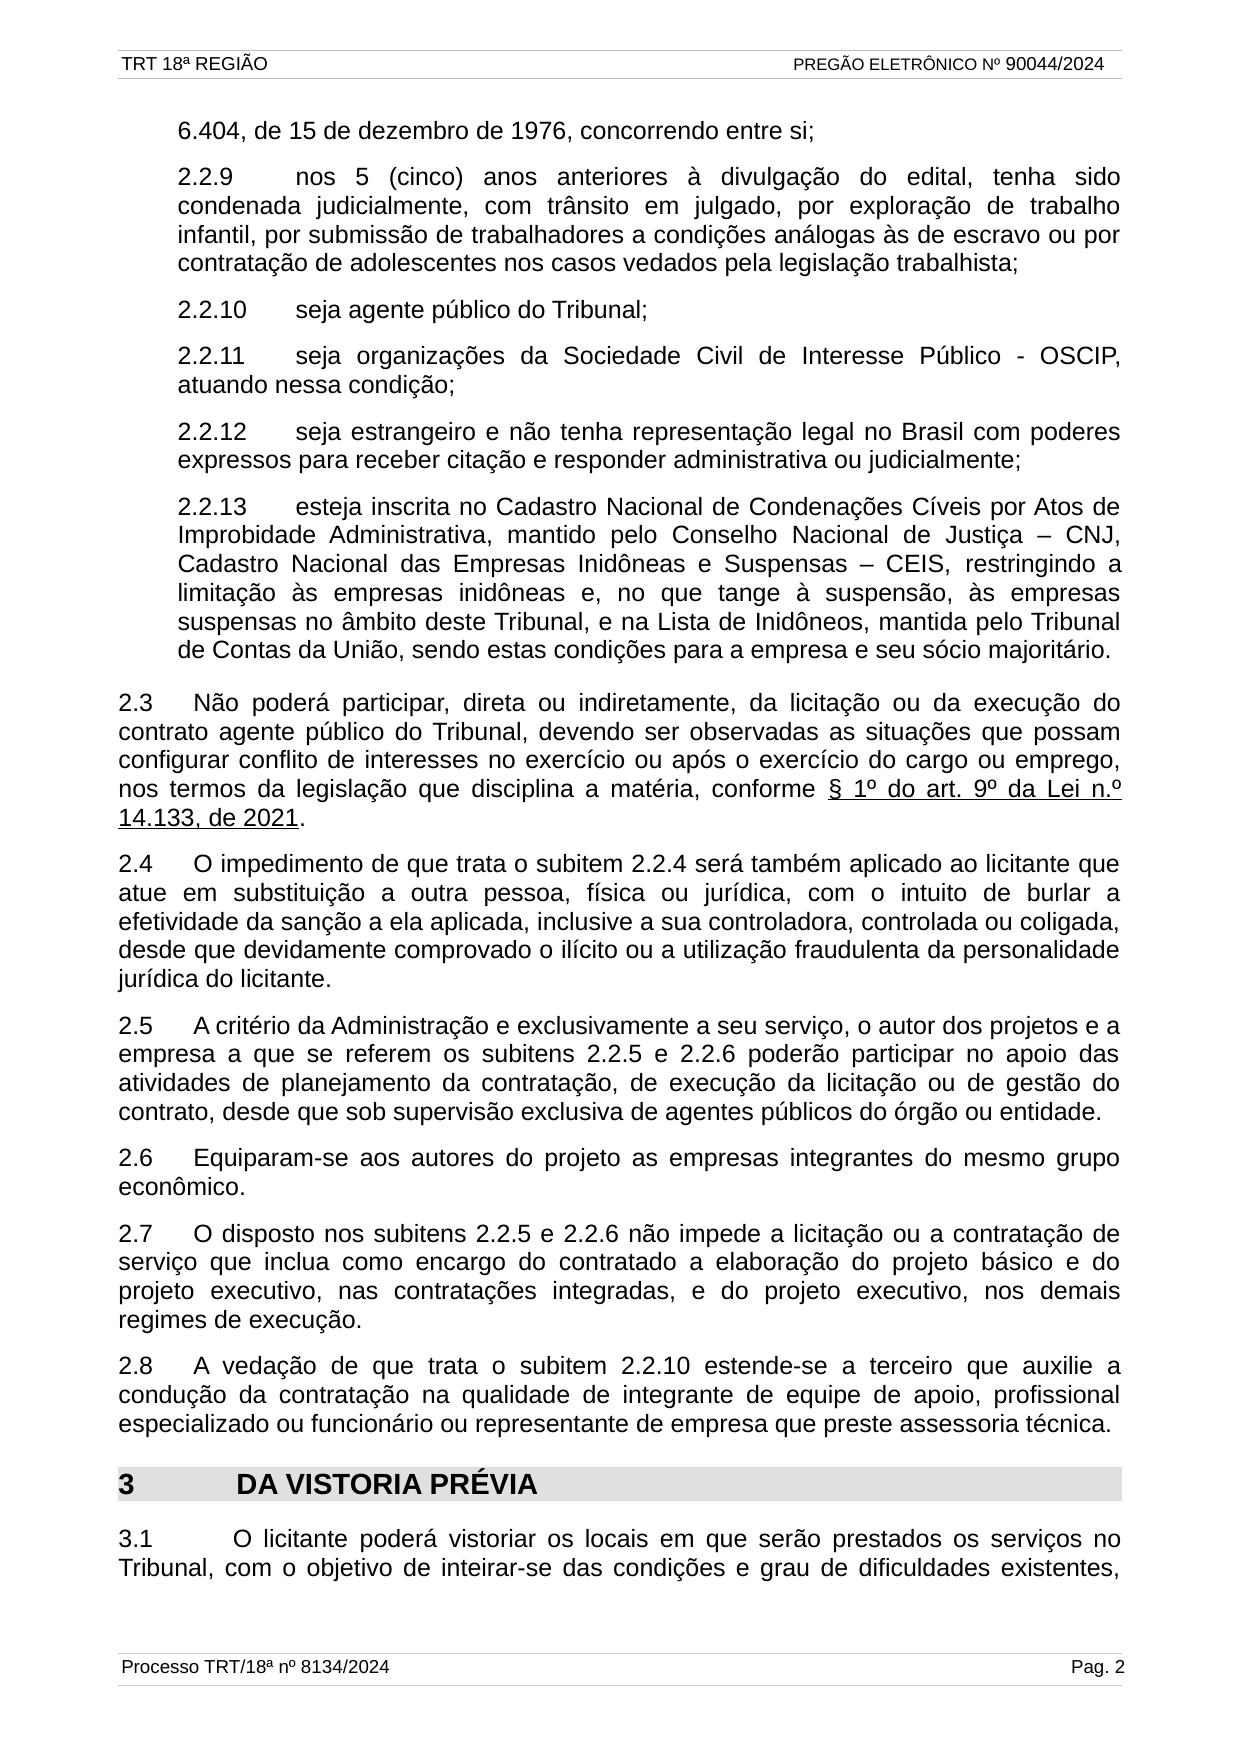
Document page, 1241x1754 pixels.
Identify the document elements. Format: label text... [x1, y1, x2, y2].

text 2.5 A critério da Administração e exclusivamente a seu serviço, o autor dos projetos e a empresa a que se referem os subitens 2.2.5 e 2.2.6 poderão participar no apoio das atividades de planejamento da contratação, de execução da licitação ou de gestão do contrato, desde que sob supervisão exclusiva de agentes públicos do órgão ou entidade. [118, 1011, 1122, 1126]
text 2.2.10 seja agente público do Tribunal; [177, 295, 1122, 323]
text 2.2.13 esteja inscrita no Cadastro Nacional de Condenações Cíveis por Atos de Improbidade Administrativa, mantido pelo Conselho Nacional de Justiça – CNJ, Cadastro Nacional das Empresas Inidôneas e Suspensas – CEIS, restringindo a limitação às empresas inidôneas e, no que tange à suspensão, às empresas suspensas no âmbito deste Tribunal, e na Lista de Inidôneos, mantida pelo Tribunal de Contas da União, sendo estas condições para a empresa e seu sócio majoritário. [177, 492, 1122, 664]
text 3 DA VISTORIA PRÉVIA [118, 1467, 1122, 1501]
text 6.404, de 15 de dezembro de 1976, concorrendo entre si; [177, 116, 1122, 144]
text 2.8 A vedação de que trata o subitem 2.2.10 estende-se a terceiro que auxilie a condução da contratação na qualidade de integrante de equipe de apoio, profissional especializado ou funcionário ou representante de empresa que preste assessoria técnica. [118, 1351, 1122, 1438]
text 2.7 O disposto nos subitens 2.2.5 e 2.2.6 não impede a licitação ou a contratação de serviço que inclua como encargo do contratado a elaboração do projeto básico e do projeto executivo, nas contratações integradas, e do projeto executivo, nos demais regimes de execução. [118, 1219, 1122, 1334]
text 2.2.9 nos 5 (cinco) anos anteriores à divulgação do edital, tenha sido condenada judicialmente, com trânsito em julgado, por exploração de trabalho infantil, por submissão de trabalhadores a condições análogas às de escravo ou por contratação de adolescentes nos casos vedados pela legislação trabalhista; [177, 162, 1122, 277]
text 2.6 Equiparam-se aos autores do projeto as empresas integrantes do mesmo grupo econômico. [118, 1143, 1122, 1201]
text 3.1 O licitante poderá vistoriar os locais em que serão prestados os serviços no Tribunal, com o objetivo de inteirar-se das condições e grau de dificuldades existentes, [118, 1524, 1122, 1582]
text 2.2.12 seja estrangeiro e não tenha representação legal no Brasil com poderes expressos para receber citação e responder administrativa ou judicialmente; [177, 416, 1122, 474]
text 2.4 O impedimento de que trata o subitem 2.2.4 será também aplicado ao licitante que atue em substituição a outra pessoa, física ou jurídica, com o intuito de burlar a efetividade da sanção a ela aplicada, inclusive a sua controladora, controlada ou coligada, desde que devidamente comprovado o ilícito ou a utilização fraudulenta da personalidade jurídica do licitante. [118, 849, 1122, 993]
text 2.2.11 seja organizações da Sociedade Civil de Interesse Público - OSCIP, atuando nessa condição; [177, 341, 1122, 399]
text 2.3 Não poderá participar, direta ou indiretamente, da licitação ou da execução do contrato agente público do Tribunal, devendo ser observadas as situações que possam configurar conflito de interesses no exercício ou após o exercício do cargo ou emprego, nos termos da legislação que disciplina a matéria, conforme § 1º do art. 9º da Lei n.º 14.133, de 2021. [118, 688, 1122, 832]
